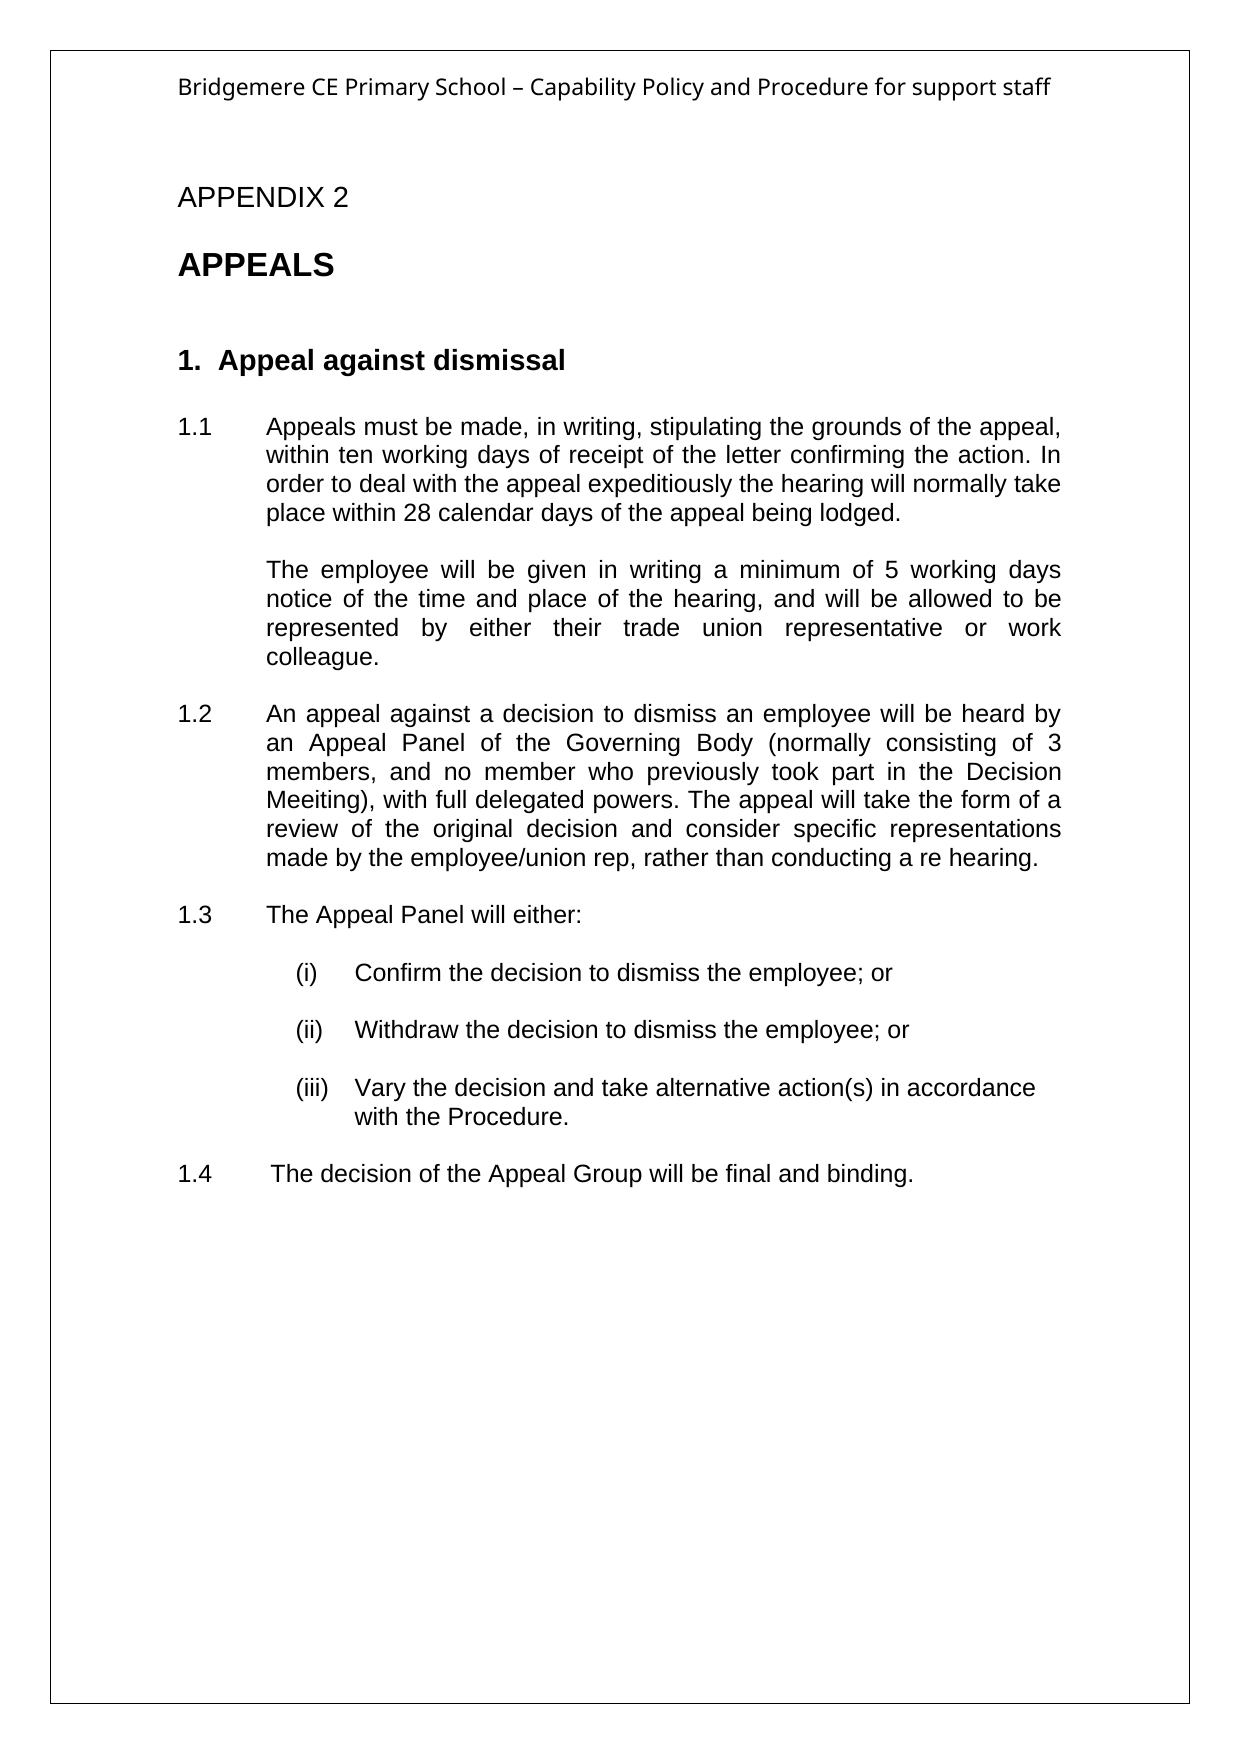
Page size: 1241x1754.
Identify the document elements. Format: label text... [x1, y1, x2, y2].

text 1.3 The Appeal Panel will either: [177, 900, 1063, 958]
list The decision of the Appeal Group will be final and binding. [177, 1159, 1063, 1188]
subtitle APPEALS [177, 245, 1063, 283]
subtitle APPENDIX 2 [177, 180, 1063, 213]
text The employee will be given in writing a minimum of 5 working days notice of the time and place of the hearing, and will be allowed to be represented by either their trade union representative or work colleague. [177, 555, 1063, 670]
text 1.2 An appeal against a decision to dismiss an employee will be heard by an Appeal Panel of the Governing Body (normally consisting of 3 members, and no member who previously took part in the Decision Meeiting), with full delegated powers. The appeal will take the form of a review of the original decision and consider specific representations made by the employee/union rep, rather than conducting a re hearing. [177, 699, 1063, 872]
text (i) Confirm the decision to dismiss the employee; or [295, 958, 1063, 1015]
text (iii) Vary the decision and take alternative action(s) in accordance with the Procedure. [295, 1073, 1063, 1130]
subtitle 1. Appeal against dismissal [177, 343, 1063, 377]
text 1.1 Appeals must be made, in writing, stipulating the grounds of the appeal, within ten working days of receipt of the letter confirming the action. In order to deal with the appeal expeditiously the hearing will normally take place within 28 calendar days of the appeal being lodged. [177, 412, 1063, 527]
text (ii) Withdraw the decision to dismiss the employee; or [295, 1015, 1063, 1073]
